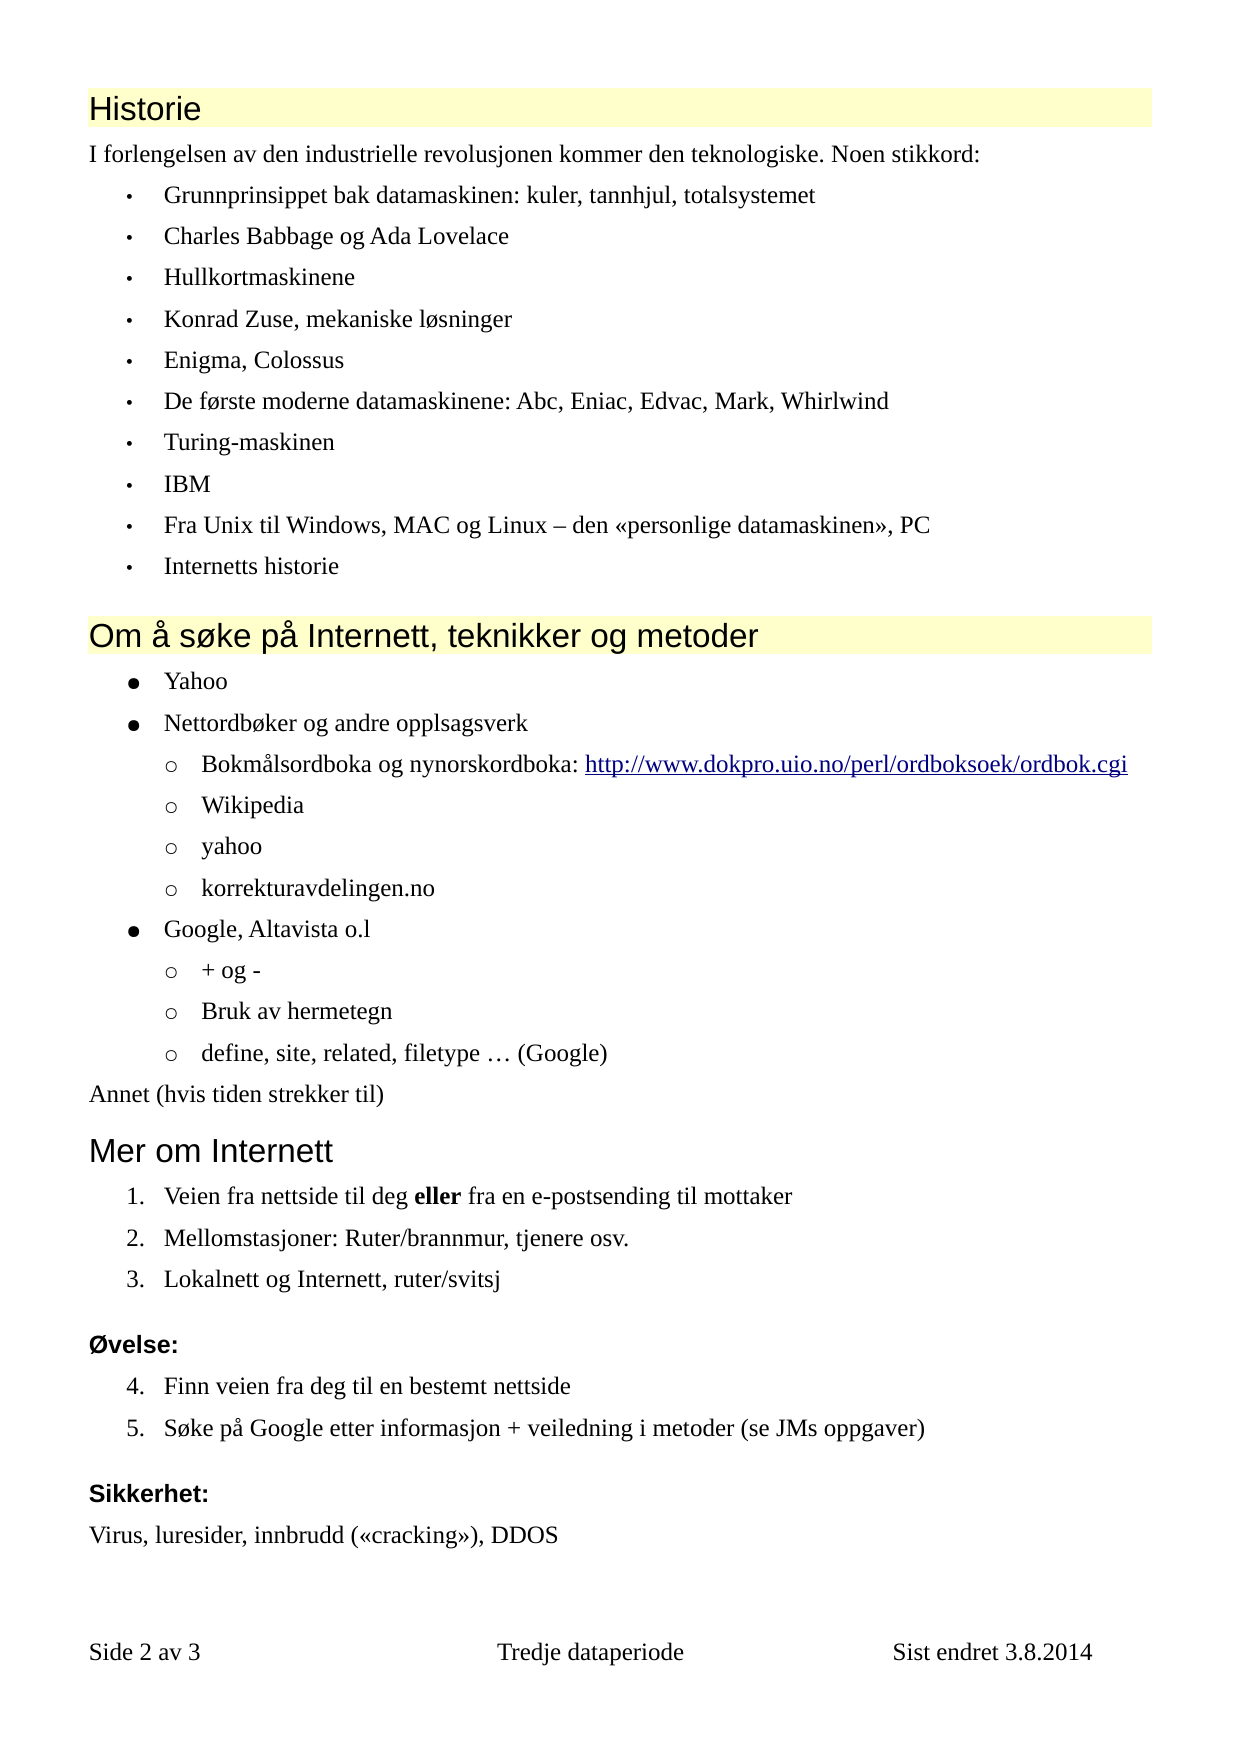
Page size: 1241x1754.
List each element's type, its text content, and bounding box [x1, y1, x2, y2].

list Google, Altavista o.l [126, 914, 1152, 943]
text Historie [88, 88, 1152, 127]
list Turing-maskinen [126, 427, 1152, 456]
list + og - [163, 955, 1152, 984]
list Wikipedia [163, 790, 1152, 819]
list Internetts historie [126, 551, 1152, 580]
subtitle Sikkerhet: [88, 1479, 1152, 1508]
text Om å søke på Internett, teknikker og metoder [88, 616, 1152, 654]
list Yahoo [126, 666, 1152, 695]
text I forlengelsen av den industrielle revolusjonen kommer den teknologiske. Noen stikkord: [88, 139, 1152, 167]
list yahoo [163, 831, 1152, 860]
list Bokmålsordboka og nynorskordboka: http://www.dokpro.uio.no/perl/ordboksoek/ordbok.cgi [163, 749, 1152, 778]
text Annet (hvis tiden strekker til) [88, 1079, 1152, 1108]
list Finn veien fra deg til en bestemt nettside [126, 1371, 1152, 1400]
list korrekturavdelingen.no [163, 873, 1152, 901]
subtitle Øvelse: [88, 1330, 1152, 1359]
list Konrad Zuse, mekaniske løsninger [126, 304, 1152, 332]
list Enigma, Colossus [126, 345, 1152, 374]
list Hullkortmaskinene [126, 262, 1152, 291]
list Søke på Google etter informasjon + veiledning i metoder (se JMs oppgaver) [126, 1413, 1152, 1441]
list Mellomstasjoner: Ruter/brannmur, tjenere osv. [126, 1223, 1152, 1251]
list Fra Unix til Windows, MAC og Linux – den «personlige datamaskinen», PC [126, 510, 1152, 539]
list Grunnprinsippet bak datamaskinen: kuler, tannhjul, totalsystemet [126, 180, 1152, 209]
list Veien fra nettside til deg eller fra en e-postsending til mottaker [126, 1181, 1152, 1210]
text Virus, luresider, innbrudd («cracking»), DDOS [88, 1520, 1152, 1549]
list Nettordbøker og andre opplsagsverk [126, 708, 1152, 736]
list define, site, related, filetype … (Google) [163, 1038, 1152, 1066]
list Lokalnett og Internett, ruter/svitsj [126, 1264, 1152, 1293]
list De første moderne datamaskinene: Abc, Eniac, Edvac, Mark, Whirlwind [126, 386, 1152, 415]
list Bruk av hermetegn [163, 996, 1152, 1025]
list Charles Babbage og Ada Lovelace [126, 221, 1152, 250]
list IBM [126, 469, 1152, 497]
subtitle Mer om Internett [88, 1131, 1152, 1170]
